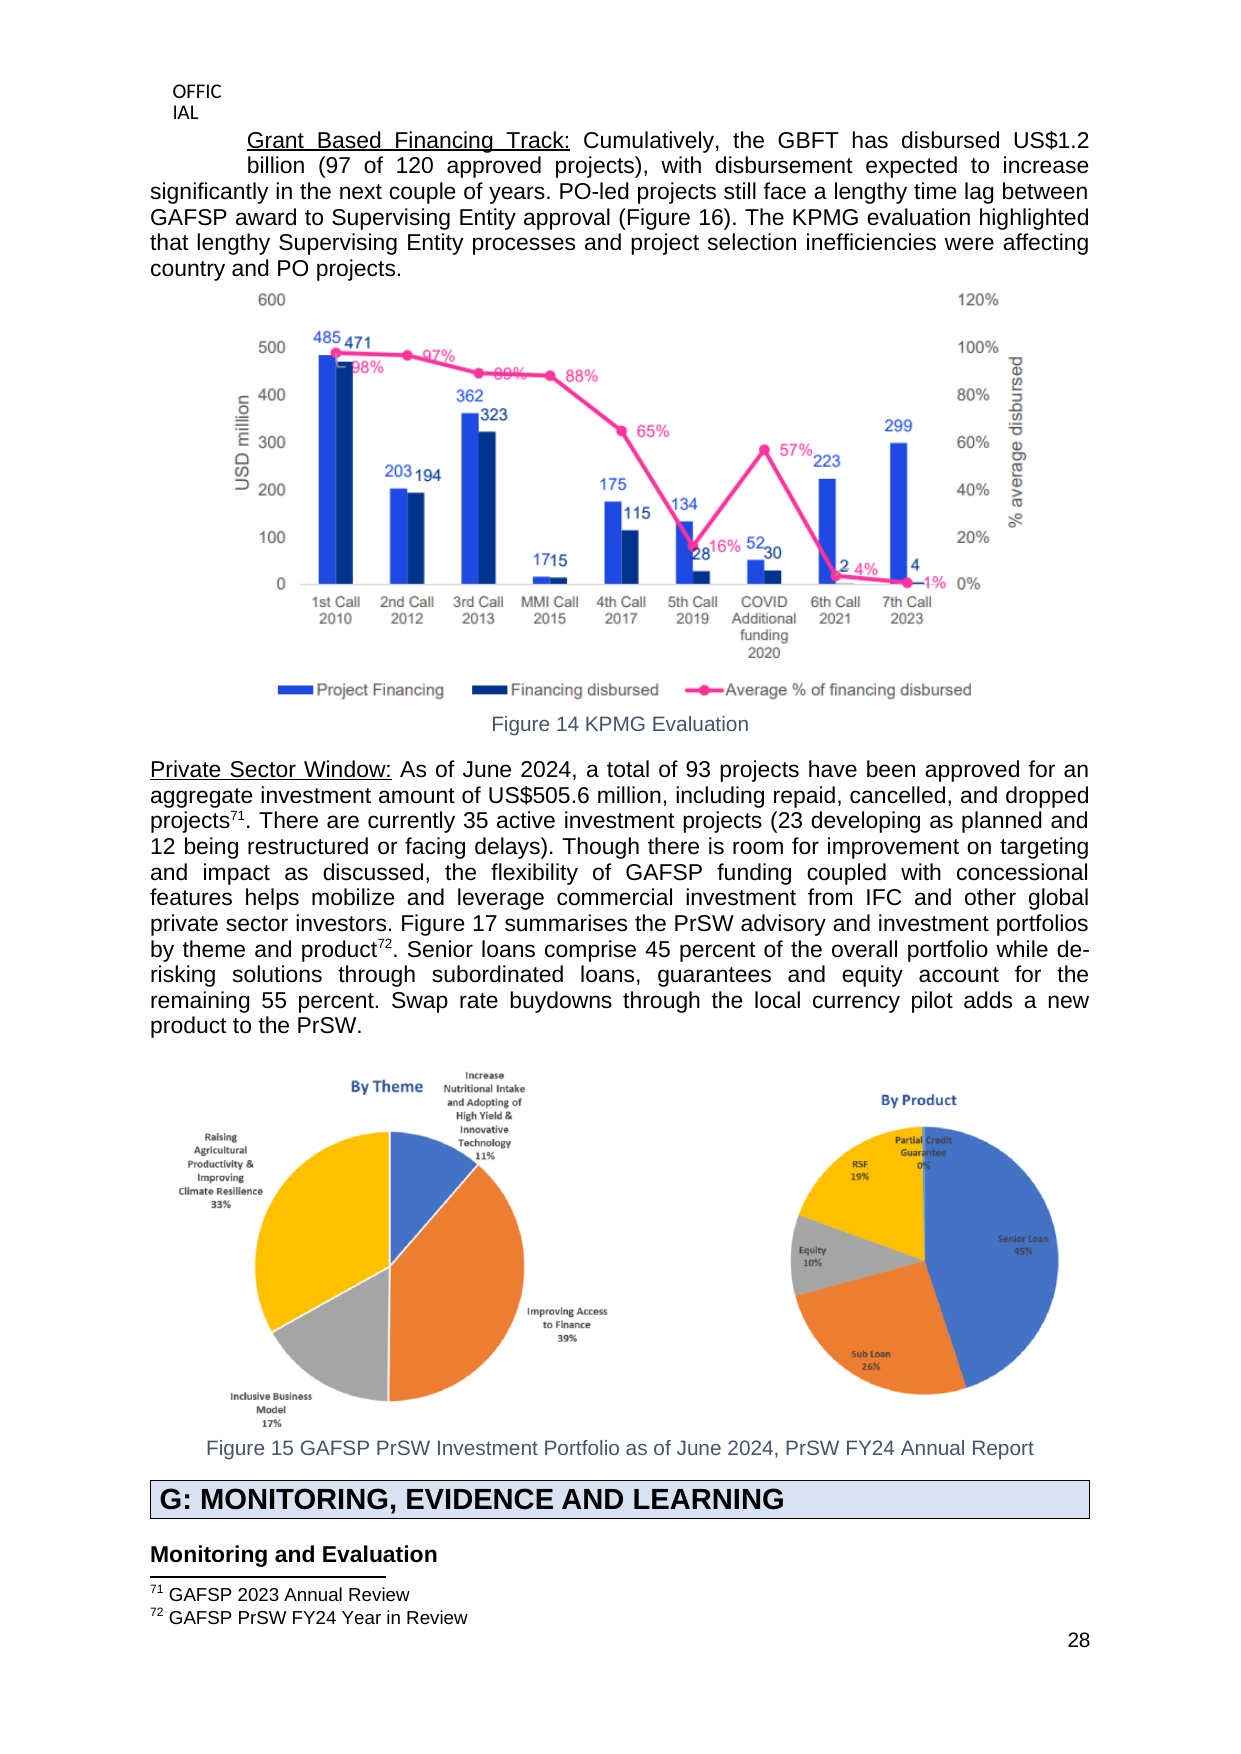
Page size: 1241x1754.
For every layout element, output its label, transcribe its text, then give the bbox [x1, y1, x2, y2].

text GAFSP 2023 Annual Review [150, 1583, 1090, 1606]
text Private Sector Window: As of June 2024, a total of 93 projects have been approved for an aggregate investment amount of US$505.6 million, including repaid, cancelled, and dropped projects. There are currently 35 active investment projects (23 developing as planned and 12 being restructured or facing delays). Though there is room for improvement on targeting and impact as discussed, the flexibility of GAFSP funding coupled with concessional features helps mobilize and leverage commercial investment from IFC and other global private sector investors. Figure 17 summarises the PrSW advisory and investment portfolios by theme and product. Senior loans comprise 45 percent of the overall portfolio while de-risking solutions through subordinated loans, guarantees and equity account for the remaining 55 percent. Swap rate buydowns through the local currency pilot adds a new product to the PrSW. [150, 757, 1090, 1039]
picture [172, 1064, 1068, 1436]
text Monitoring and Evaluation [150, 1542, 1090, 1568]
text Figure 17 GAFSP PrSW Investment Portfolio as of June 2024, PrSW FY24 Annual Report [150, 1436, 1090, 1459]
text GAFSP PrSW FY24 Year in Review [150, 1606, 1090, 1629]
text Figure 16 KPMG Evaluation [150, 713, 1090, 736]
text Grant Based Financing Track: Cumulatively, the GBFT has disbursed US$1.2 billion (97 of 120 approved projects), with disbursement expected to increase significantly in the next couple of years. PO-led projects still face a lengthy time lag between GAFSP award to Supervising Entity approval (Figure 16). The KPMG evaluation highlighted that lengthy Supervising Entity processes and project selection inefficiencies were affecting country and PO projects. [150, 127, 1090, 281]
subtitle G: MONITORING, EVIDENCE AND LEARNING [151, 1481, 1089, 1518]
picture [193, 281, 1047, 713]
